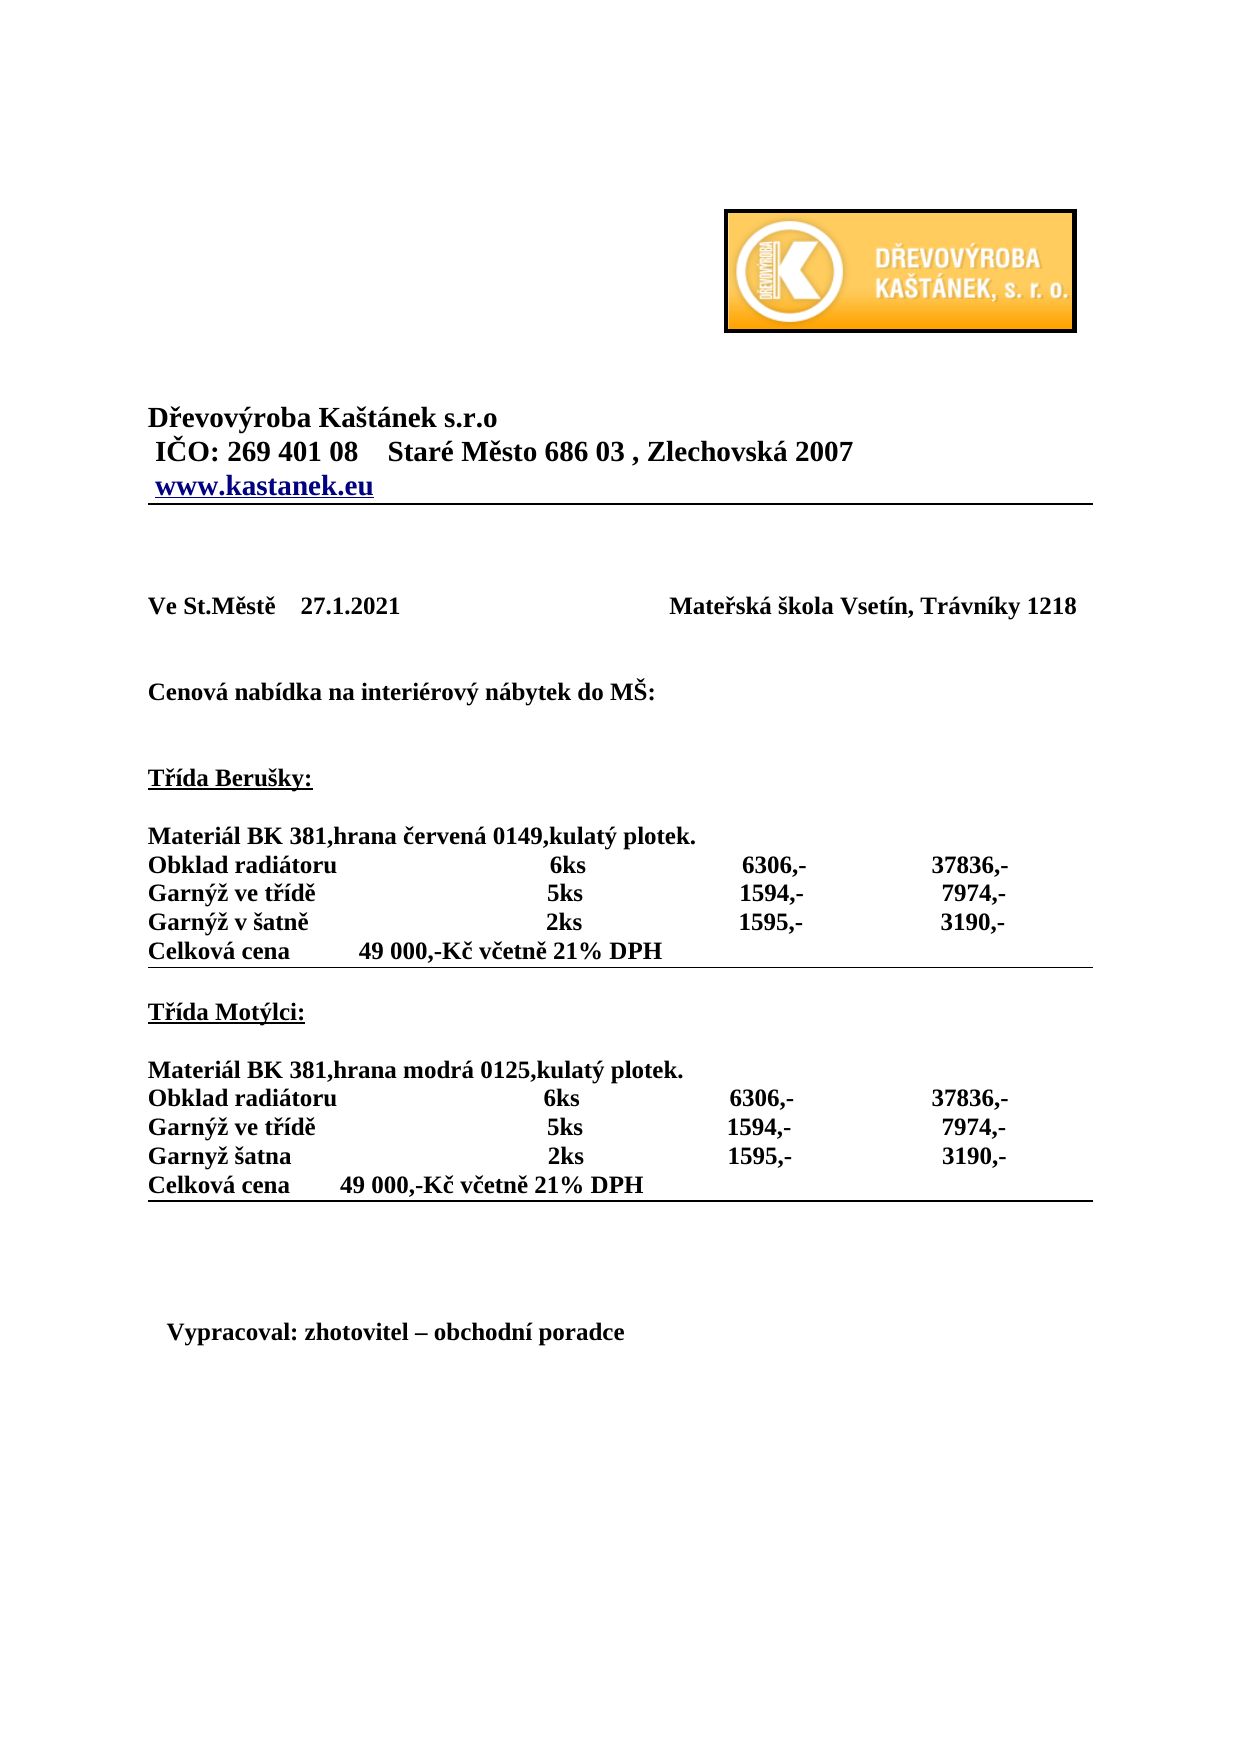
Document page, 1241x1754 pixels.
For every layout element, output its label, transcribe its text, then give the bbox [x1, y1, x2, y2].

text Třída Motýlci: [148, 997, 1093, 1026]
text Cenová nabídka na interiérový nábytek do MŠ: [148, 677, 1093, 706]
text Třída Berušky: [148, 763, 1093, 792]
text Garnýž ve třídě 5ks 1594,- 7974,- [148, 1112, 1093, 1141]
text IČO: 269 401 08 Staré Město 686 03 , Zlechovská 2007 [148, 434, 1093, 468]
text Materiál BK 381,hrana modrá 0125,kulatý plotek. [148, 1055, 1093, 1083]
text Celková cena 49 000,-Kč včetně 21% DPH [148, 936, 1093, 967]
text Garnyž šatna 2ks 1595,- 3190,- [148, 1141, 1093, 1170]
text Materiál BK 381,hrana červená 0149,kulatý plotek. [148, 821, 1093, 850]
text Obklad radiátoru 6ks 6306,- 37836,- [148, 1083, 1093, 1112]
text Garnýž ve třídě 5ks 1594,- 7974,- [148, 878, 1093, 907]
text Obklad radiátoru 6ks 6306,- 37836,- [148, 850, 1093, 878]
text Vypracoval: zhotovitel – obchodní poradce [148, 1317, 1093, 1346]
text Ve St.Městě 27.1.2021 Mateřská škola Vsetín, Trávníky 1218 [148, 591, 1093, 620]
text Dřevovýroba Kaštánek s.r.o [148, 401, 1093, 434]
text www.kastanek.eu [148, 468, 1093, 503]
text Celková cena 49 000,-Kč včetně 21% DPH [148, 1170, 1093, 1200]
text Garnýž v šatně 2ks 1595,- 3190,- [148, 907, 1093, 936]
